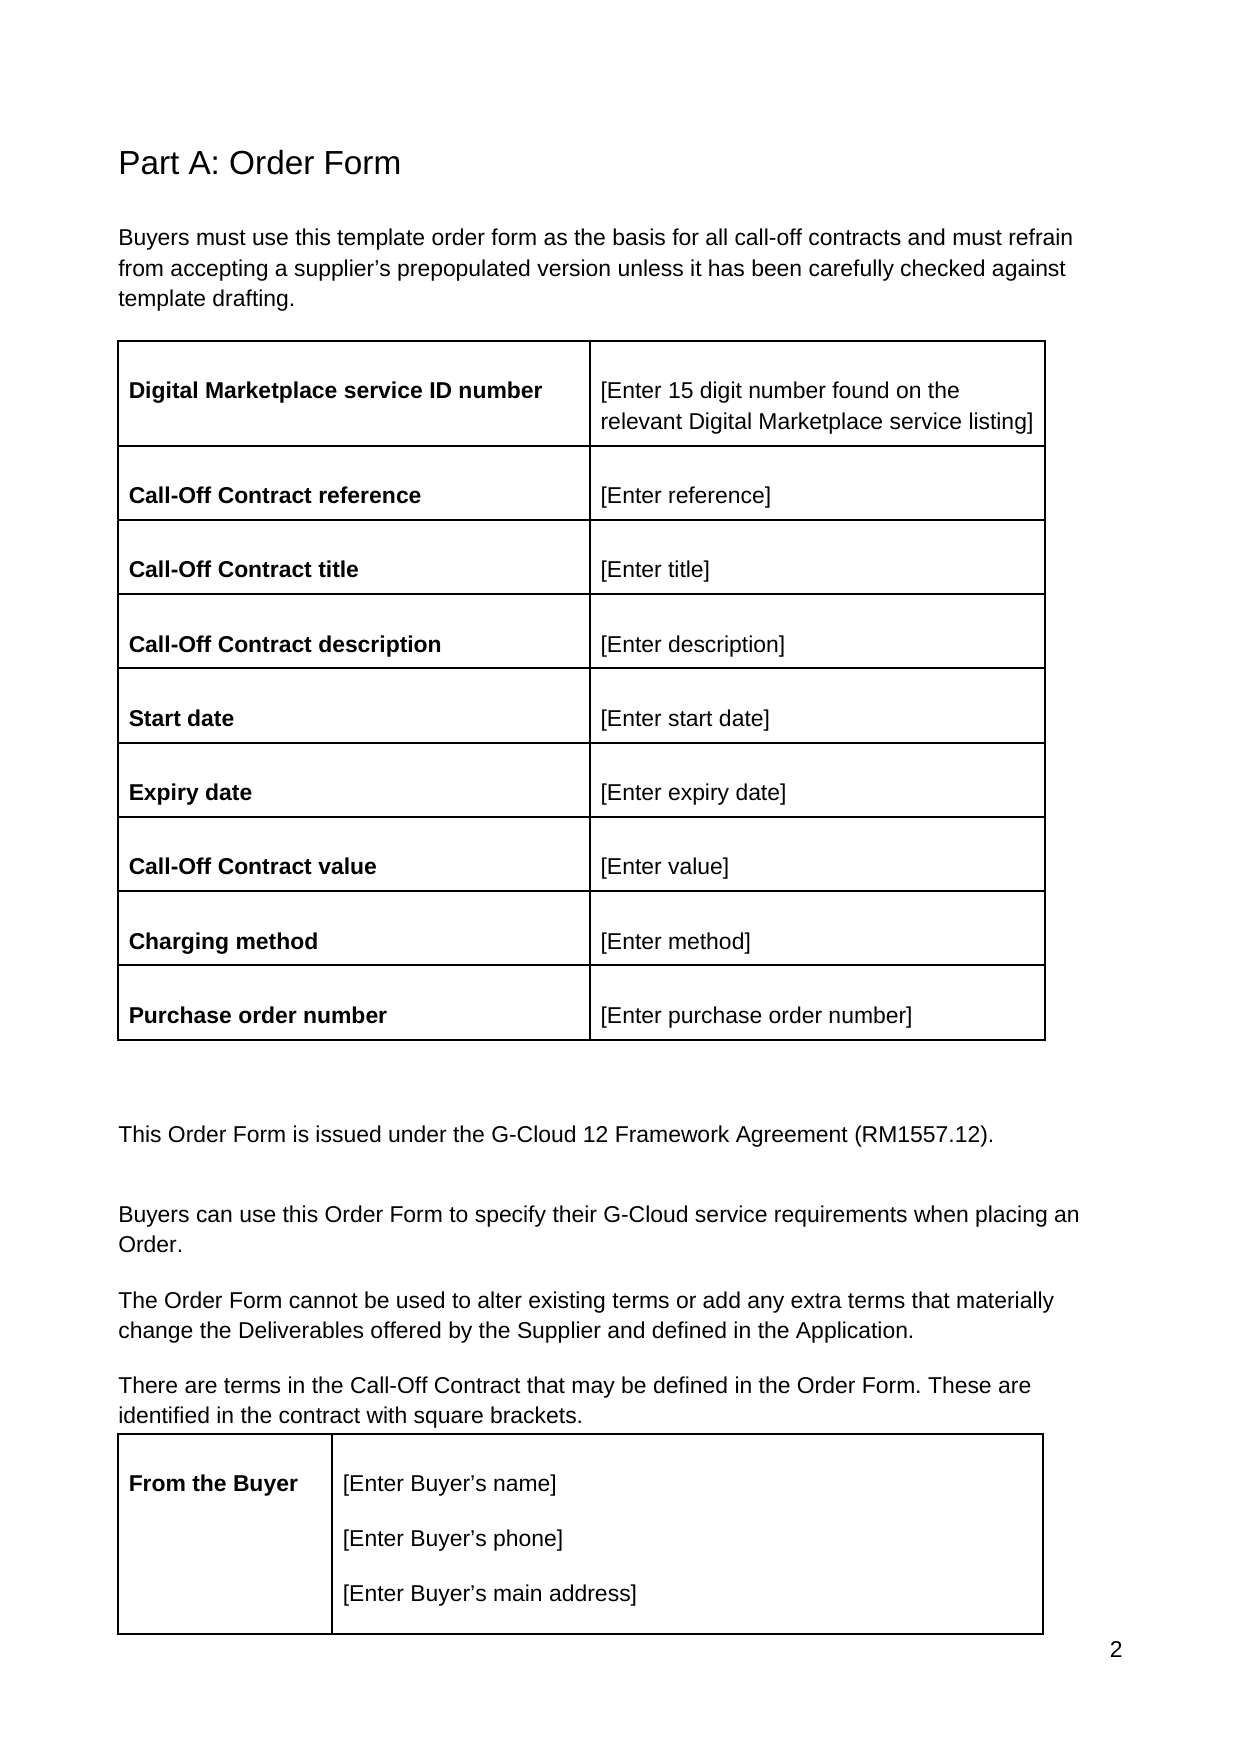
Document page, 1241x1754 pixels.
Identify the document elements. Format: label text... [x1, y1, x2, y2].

table_cell [Enter method] [591, 892, 1044, 964]
table_cell Expiry date [119, 744, 589, 816]
table_cell Call-Off Contract value [119, 818, 589, 890]
table_cell Call-Off Contract description [119, 595, 589, 667]
text The Order Form cannot be used to alter existing terms or add any extra terms that materially change the Deliverables offered by the Supplier and defined in the Application. [118, 1287, 1122, 1343]
table_cell [Enter title] [591, 521, 1044, 593]
table_cell [Enter expiry date] [591, 744, 1044, 816]
table_cell Call-Off Contract reference [119, 447, 589, 519]
table_header Digital Marketplace service ID number [119, 342, 589, 444]
table_cell [Enter reference] [591, 447, 1044, 519]
table_cell Charging method [119, 892, 589, 964]
subtitle Part A: Order Form [118, 143, 1122, 181]
table_header From the Buyer [119, 1435, 331, 1633]
table_cell [Enter value] [591, 818, 1044, 890]
text Buyers can use this Order Form to specify their G-Cloud service requirements when placing an Order. [118, 1201, 1122, 1258]
table_cell [Enter start date] [591, 669, 1044, 742]
table_cell [Enter description] [591, 595, 1044, 667]
table_cell Purchase order number [119, 966, 589, 1039]
text This Order Form is issued under the G-Cloud 12 Framework Agreement (RM1557.12). [118, 1121, 1122, 1147]
table_cell Call-Off Contract title [119, 521, 589, 593]
text There are terms in the Call-Off Contract that may be defined in the Order Form. These are identified in the contract with square brackets. [118, 1372, 1122, 1428]
table_header [Enter 15 digit number found on the relevant Digital Marketplace service listing] [591, 342, 1044, 444]
table_cell Start date [119, 669, 589, 742]
text Buyers must use this template order form as the basis for all call-off contracts and must refrain from accepting a supplier’s prepopulated version unless it has been carefully checked against template drafting. [118, 224, 1122, 311]
table_header [Enter Buyer’s name] [Enter Buyer’s phone] [Enter Buyer’s main address] [333, 1435, 1042, 1633]
table_cell [Enter purchase order number] [591, 966, 1044, 1039]
